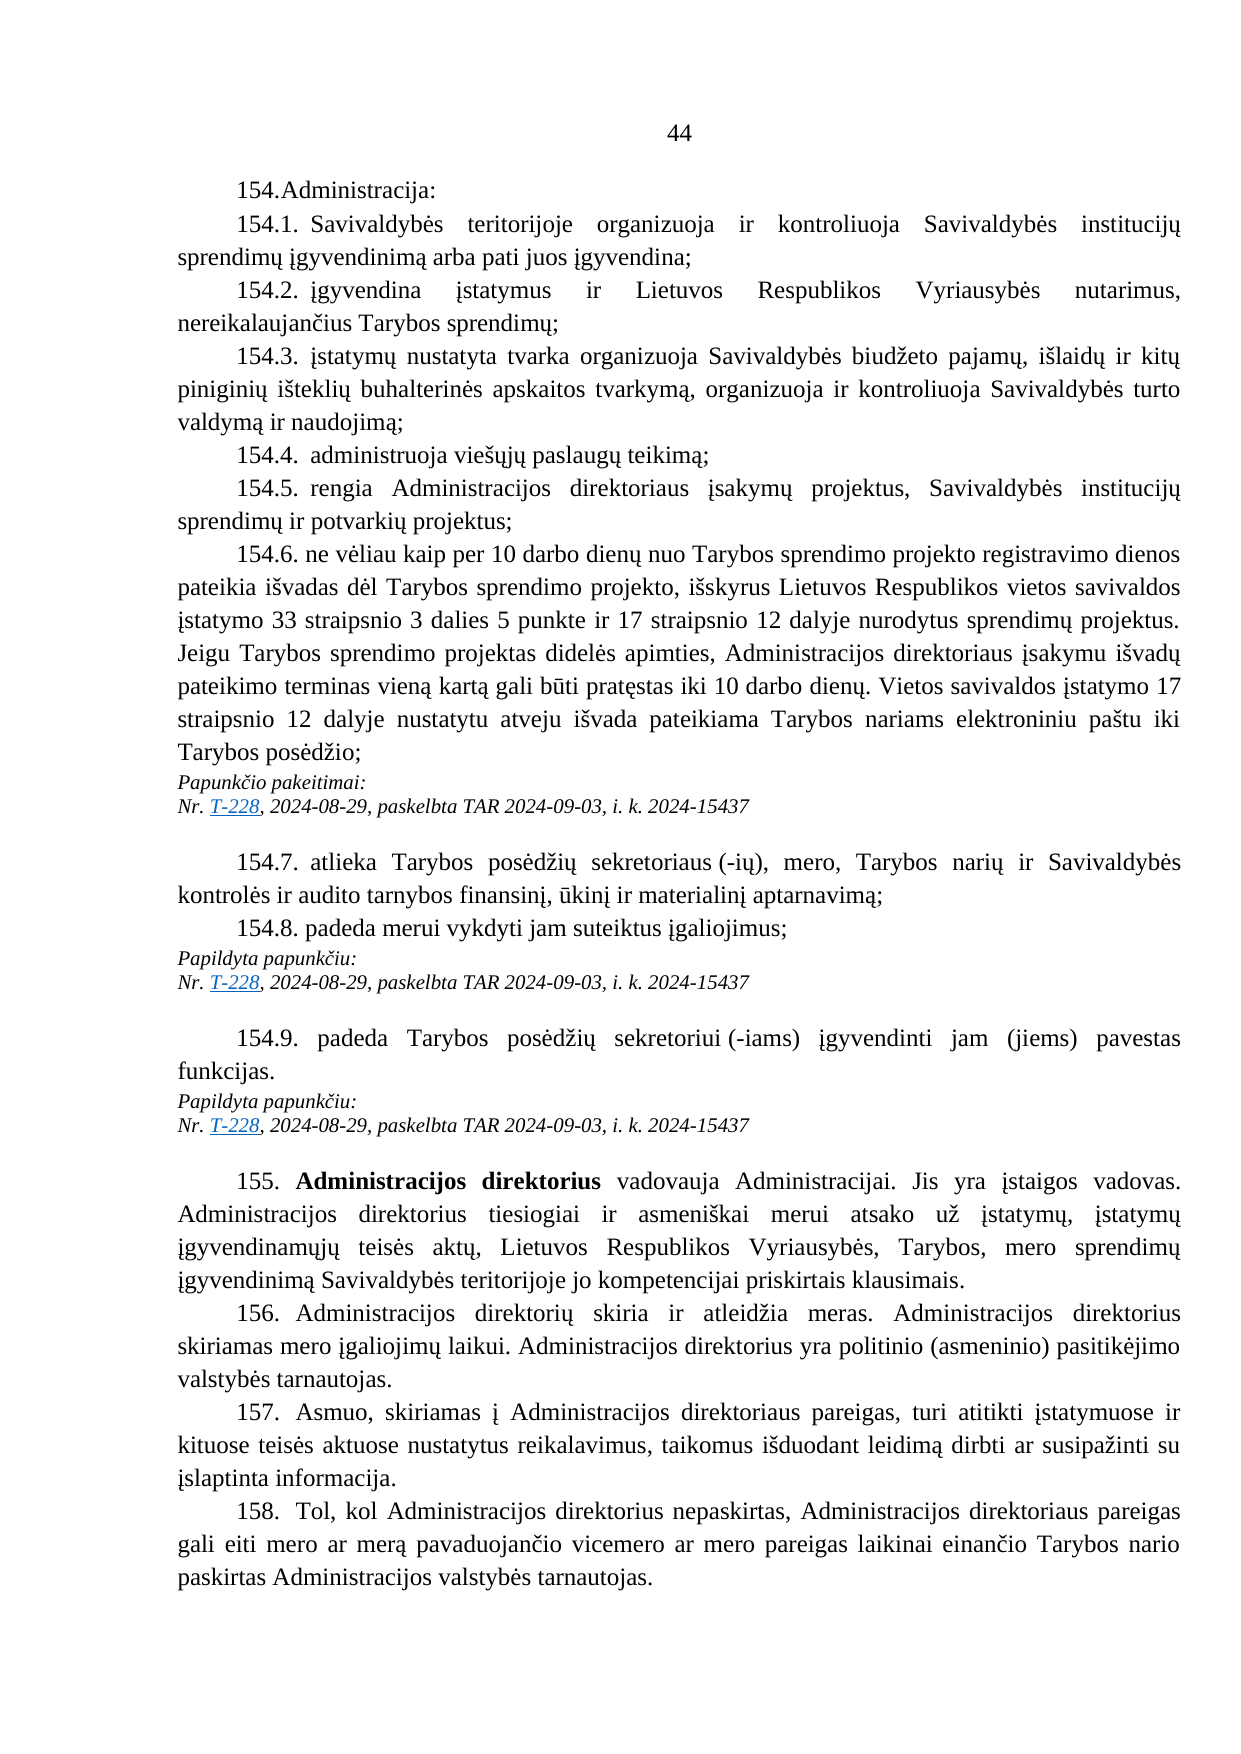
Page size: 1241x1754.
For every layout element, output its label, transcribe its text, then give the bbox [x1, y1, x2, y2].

text 154. Administracija: [177, 176, 1181, 204]
text 154.9. padeda Tarybos posėdžių sekretoriui (-iams) įgyvendinti jam (jiems) pavestas funkcijas. [177, 1023, 1181, 1084]
text 154.4. administruoja viešųjų paslaugų teikimą; [177, 440, 1181, 468]
text Papunkčio pakeitimai: [177, 770, 1181, 794]
text Nr. T-228, 2024-08-29, paskelbta TAR 2024-09-03, i. k. 2024-15437 [177, 794, 1181, 818]
text 154.8. padeda merui vykdyti jam suteiktus įgaliojimus; [177, 913, 1181, 942]
text 154.7. atlieka Tarybos posėdžių sekretoriaus (-ių), mero, Tarybos narių ir Savivaldybės kontrolės ir audito tarnybos finansinį, ūkinį ir materialinį aptarnavimą; [177, 847, 1181, 909]
text 154.6. ne vėliau kaip per 10 darbo dienų nuo Tarybos sprendimo projekto registravimo dienos pateikia išvadas dėl Tarybos sprendimo projekto, išskyrus Lietuvos Respublikos vietos savivaldos įstatymo 33 straipsnio 3 dalies 5 punkte ir 17 straipsnio 12 dalyje nurodytus sprendimų projektus. Jeigu Tarybos sprendimo projektas didelės apimties, Administracijos direktoriaus įsakymu išvadų pateikimo terminas vieną kartą gali būti pratęstas iki 10 darbo dienų. Vietos savivaldos įstatymo 17 straipsnio 12 dalyje nustatytu atveju išvada pateikiama Tarybos nariams elektroniniu paštu iki Tarybos posėdžio; [177, 539, 1181, 766]
text 154.5. rengia Administracijos direktoriaus įsakymų projektus, Savivaldybės institucijų sprendimų ir potvarkių projektus; [177, 473, 1181, 534]
text Papildyta papunkčiu: [177, 1089, 1181, 1113]
text 157. Asmuo, skiriamas į Administracijos direktoriaus pareigas, turi atitikti įstatymuose ir kituose teisės aktuose nustatytus reikalavimus, taikomus išduodant leidimą dirbti ar susipažinti su įslaptinta informacija. [177, 1397, 1181, 1492]
text 155. Administracijos direktorius vadovauja Administracijai. Jis yra įstaigos vadovas. Administracijos direktorius tiesiogiai ir asmeniškai merui atsako už įstatymų, įstatymų įgyvendinamųjų teisės aktų, Lietuvos Respublikos Vyriausybės, Tarybos, mero sprendimų įgyvendinimą Savivaldybės teritorijoje jo kompetencijai priskirtais klausimais. [177, 1166, 1181, 1293]
text 154.3. įstatymų nustatyta tvarka organizuoja Savivaldybės biudžeto pajamų, išlaidų ir kitų piniginių išteklių buhalterinės apskaitos tvarkymą, organizuoja ir kontroliuoja Savivaldybės turto valdymą ir naudojimą; [177, 341, 1181, 436]
text Nr. T-228, 2024-08-29, paskelbta TAR 2024-09-03, i. k. 2024-15437 [177, 970, 1181, 994]
text 156. Administracijos direktorių skiria ir atleidžia meras. Administracijos direktorius skiriamas mero įgaliojimų laikui. Administracijos direktorius yra politinio (asmeninio) pasitikėjimo valstybės tarnautojas. [177, 1298, 1181, 1393]
text Papildyta papunkčiu: [177, 946, 1181, 970]
text 154.2. įgyvendina įstatymus ir Lietuvos Respublikos Vyriausybės nutarimus, nereikalaujančius Tarybos sprendimų; [177, 275, 1181, 336]
text 158. Tol, kol Administracijos direktorius nepaskirtas, Administracijos direktoriaus pareigas gali eiti mero ar merą pavaduojančio vicemero ar mero pareigas laikinai einančio Tarybos nario paskirtas Administracijos valstybės tarnautojas. [177, 1496, 1181, 1591]
text Nr. T-228, 2024-08-29, paskelbta TAR 2024-09-03, i. k. 2024-15437 [177, 1113, 1181, 1137]
text 154.1. Savivaldybės teritorijoje organizuoja ir kontroliuoja Savivaldybės institucijų sprendimų įgyvendinimą arba pati juos įgyvendina; [177, 209, 1181, 270]
